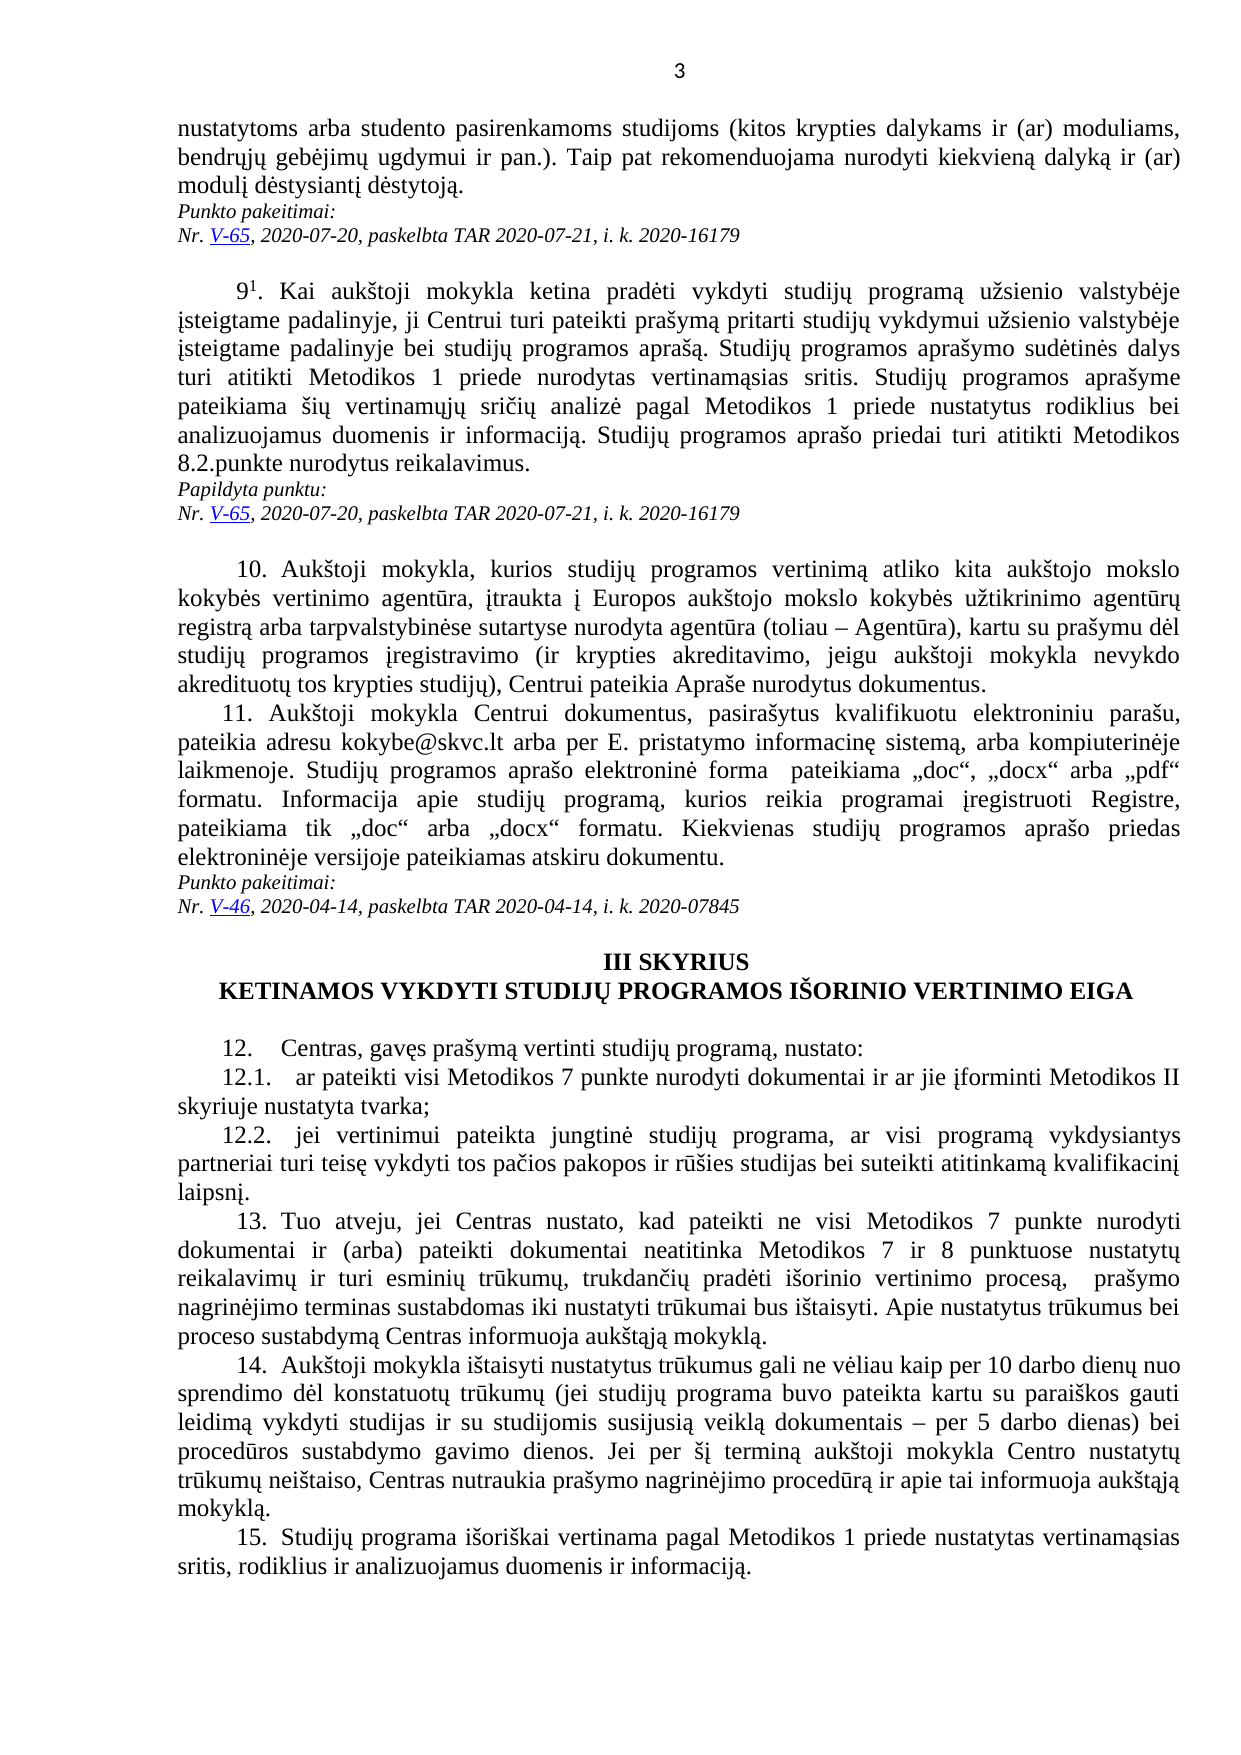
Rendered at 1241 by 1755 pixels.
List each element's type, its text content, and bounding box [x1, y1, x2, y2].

text 14. Aukštoji mokykla ištaisyti nustatytus trūkumus gali ne vėliau kaip per 10 darbo dienų nuo sprendimo dėl konstatuotų trūkumų (jei studijų programa buvo pateikta kartu su paraiškos gauti leidimą vykdyti studijas ir su studijomis susijusią veiklą dokumentais – per 5 darbo dienas) bei procedūros sustabdymo gavimo dienos. Jei per šį terminą aukštoji mokykla Centro nustatytų trūkumų neištaiso, Centras nutraukia prašymo nagrinėjimo procedūrą ir apie tai informuoja aukštąją mokyklą. [177, 1350, 1181, 1522]
text 91. Kai aukštoji mokykla ketina pradėti vykdyti studijų programą užsienio valstybėje įsteigtame padalinyje, ji Centrui turi pateikti prašymą pritarti studijų vykdymui užsienio valstybėje įsteigtame padalinyje bei studijų programos aprašą. Studijų programos aprašymo sudėtinės dalys turi atitikti Metodikos 1 priede nurodytas vertinamąsias sritis. Studijų programos aprašyme pateikiama šių vertinamųjų sričių analizė pagal Metodikos 1 priede nustatytus rodiklius bei analizuojamus duomenis ir informaciją. Studijų programos aprašo priedai turi atitikti Metodikos 8.2.punkte nurodytus reikalavimus. [177, 276, 1181, 477]
text 13. Tuo atveju, jei Centras nustato, kad pateikti ne visi Metodikos 7 punkte nurodyti dokumentai ir (arba) pateikti dokumentai neatitinka Metodikos 7 ir 8 punktuose nustatytų reikalavimų ir turi esminių trūkumų, trukdančių pradėti išorinio vertinimo procesą, prašymo nagrinėjimo terminas sustabdomas iki nustatyti trūkumai bus ištaisyti. Apie nustatytus trūkumus bei proceso sustabdymą Centras informuoja aukštąją mokyklą. [177, 1206, 1181, 1350]
text 11. Aukštoji mokykla Centrui dokumentus, pasirašytus kvalifikuotu elektroniniu parašu, pateikia adresu kokybe@skvc.lt arba per E. pristatymo informacinę sistemą, arba kompiuterinėje laikmenoje. Studijų programos aprašo elektroninė forma pateikiama „doc“, „docx“ arba „pdf“ formatu. Informacija apie studijų programą, kurios reikia programai įregistruoti Registre, pateikiama tik „doc“ arba „docx“ formatu. Kiekvienas studijų programos aprašo priedas elektroninėje versijoje pateikiamas atskiru dokumentu. [177, 698, 1181, 870]
text 12. Centras, gavęs prašymą vertinti studijų programą, nustato: [222, 1033, 1181, 1062]
text 12.2. jei vertinimui pateikta jungtinė studijų programa, ar visi programą vykdysiantys partneriai turi teisę vykdyti tos pačios pakopos ir rūšies studijas bei suteikti atitinkamą kvalifikacinį laipsnį. [177, 1120, 1181, 1206]
text 15. Studijų programa išoriškai vertinama pagal Metodikos 1 priede nustatytas vertinamąsias sritis, rodiklius ir analizuojamus duomenis ir informaciją. [177, 1522, 1181, 1580]
text Papildyta punktu: [177, 477, 1181, 501]
text Punkto pakeitimai: [177, 870, 1181, 894]
text 10. Aukštoji mokykla, kurios studijų programos vertinimą atliko kita aukštojo mokslo kokybės vertinimo agentūra, įtraukta į Europos aukštojo mokslo kokybės užtikrinimo agentūrų registrą arba tarpvalstybinėse sutartyse nurodyta agentūra (toliau – Agentūra), kartu su prašymu dėl studijų programos įregistravimo (ir krypties akreditavimo, jeigu aukštoji mokykla nevykdo akredituotų tos krypties studijų), Centrui pateikia Apraše nurodytus dokumentus. [177, 554, 1181, 698]
text III SKYRIUS [177, 947, 1181, 976]
text 12.1. ar pateikti visi Metodikos 7 punkte nurodyti dokumentai ir ar jie įforminti Metodikos II skyriuje nustatyta tvarka; [177, 1062, 1181, 1120]
text Nr. V-65, 2020-07-20, paskelbta TAR 2020-07-21, i. k. 2020-16179 [177, 223, 1181, 247]
text ketinamos vykdyti studijų programos IŠORINIO VERTINIMO EIGA [177, 976, 1181, 1005]
text nustatytoms arba studento pasirenkamoms studijoms (kitos krypties dalykams ir (ar) moduliams, bendrųjų gebėjimų ugdymui ir pan.). Taip pat rekomenduojama nurodyti kiekvieną dalyką ir (ar) modulį dėstysiantį dėstytoją. [177, 113, 1181, 199]
text Nr. V-46, 2020-04-14, paskelbta TAR 2020-04-14, i. k. 2020-07845 [177, 894, 1181, 918]
text Punkto pakeitimai: [177, 199, 1181, 223]
text Nr. V-65, 2020-07-20, paskelbta TAR 2020-07-21, i. k. 2020-16179 [177, 501, 1181, 525]
